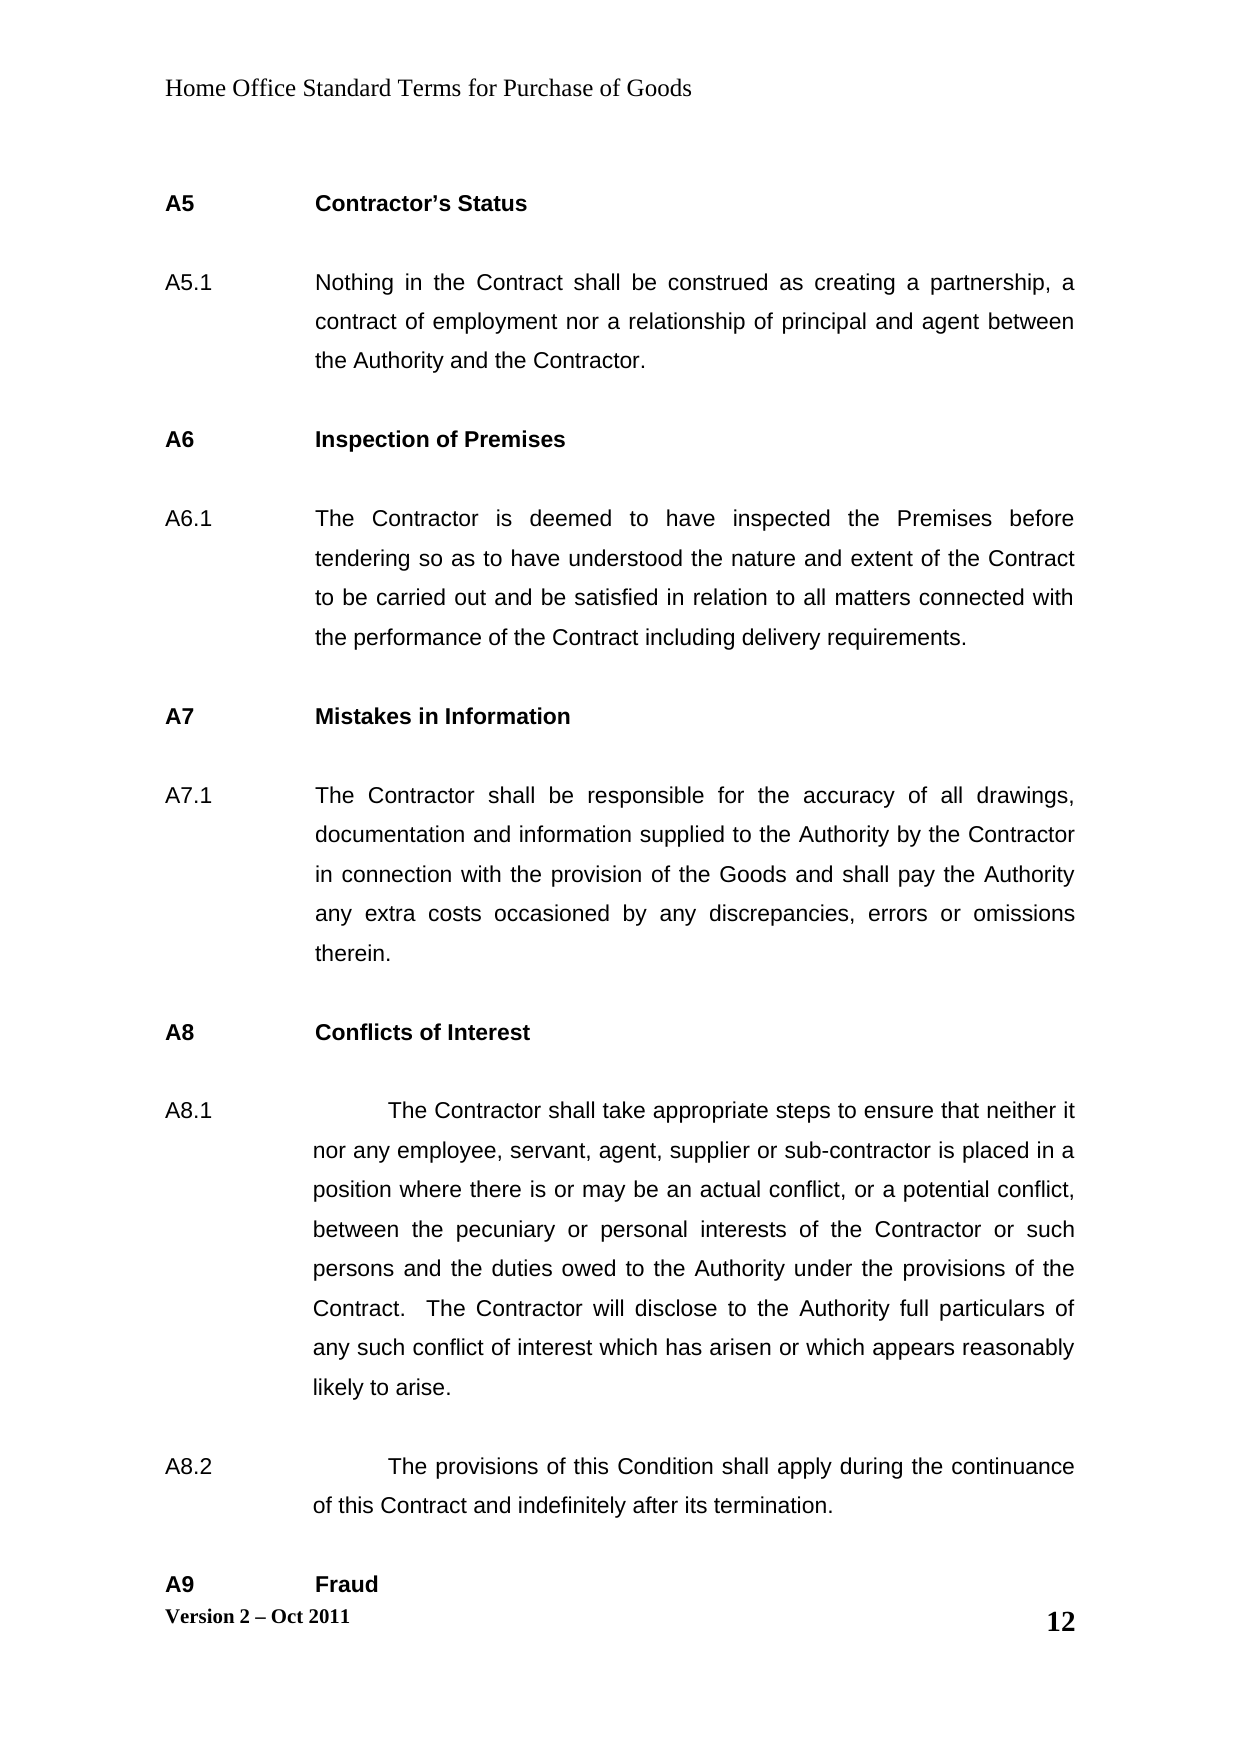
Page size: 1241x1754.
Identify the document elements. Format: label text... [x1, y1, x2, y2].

text A9 Fraud [165, 1571, 1076, 1598]
text A8.2 The provisions of this Condition shall apply during the continuance of this Contract and indefinitely after its termination. [165, 1453, 1076, 1519]
text A7.1 The Contractor shall be responsible for the accuracy of all drawings, documentation and information supplied to the Authority by the Contractor in connection with the provision of the Goods and shall pay the Authority any extra costs occasioned by any discrepancies, errors or omissions therein. [165, 782, 1076, 966]
text A5 Contractor’s Status [165, 189, 1076, 216]
text A7 Mistakes in Information [165, 703, 1076, 729]
text A6.1 The Contractor is deemed to have inspected the Premises before tendering so as to have understood the nature and extent of the Contract to be carried out and be satisfied in relation to all matters connected with the performance of the Contract including delivery requirements. [165, 505, 1076, 650]
text A8.1 The Contractor shall take appropriate steps to ensure that neither it nor any employee, servant, agent, supplier or sub-contractor is placed in a position where there is or may be an actual conflict, or a potential conflict, between the pecuniary or personal interests of the Contractor or such persons and the duties owed to the Authority under the provisions of the Contract. The Contractor will disclose to the Authority full particulars of any such conflict of interest which has arisen or which appears reasonably likely to arise. [165, 1097, 1076, 1400]
text A8 Conflicts of Interest [165, 1018, 1076, 1045]
text A6 Inspection of Premises [165, 426, 1076, 453]
text A5.1 Nothing in the Contract shall be construed as creating a partnership, a contract of employment nor a relationship of principal and agent between the Authority and the Contractor. [165, 268, 1076, 374]
